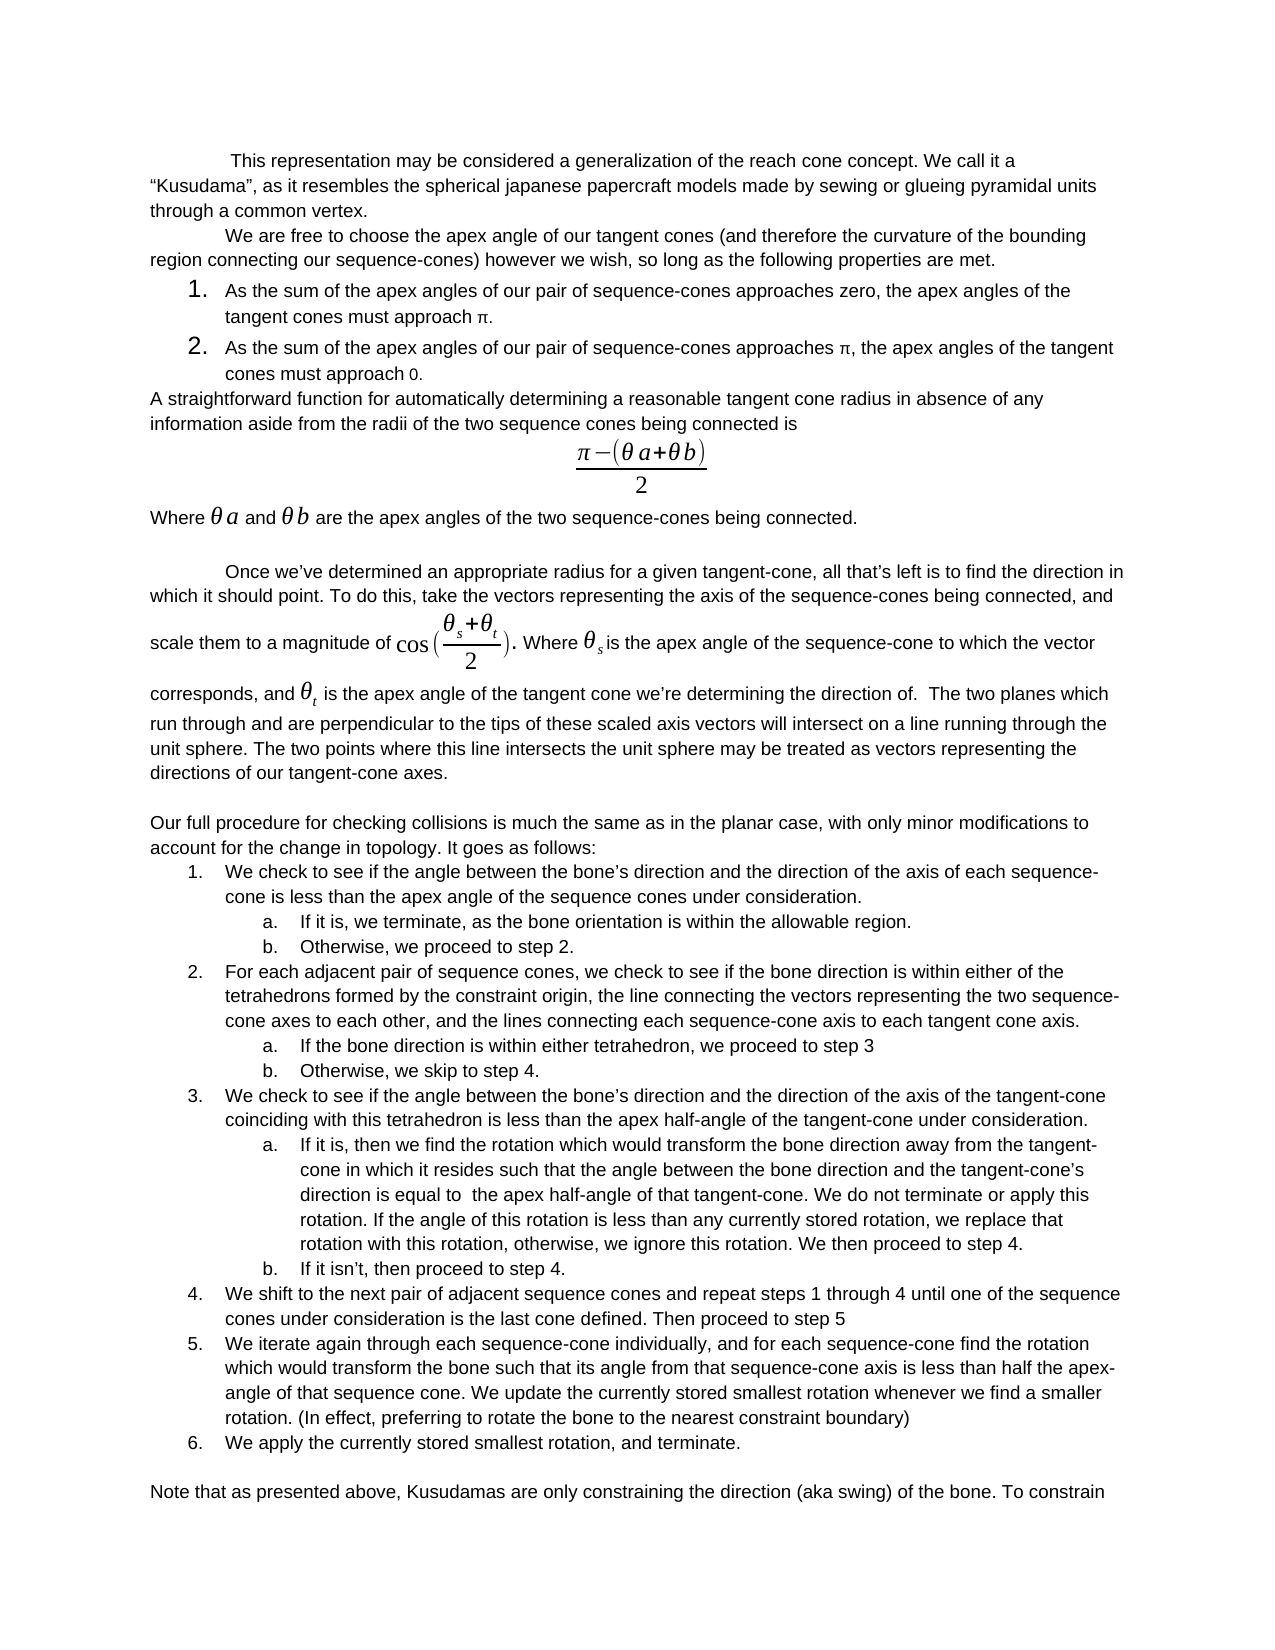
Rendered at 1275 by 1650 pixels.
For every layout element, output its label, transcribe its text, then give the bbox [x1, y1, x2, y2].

text This representation may be considered a generalization of the reach cone concept. We call it a “Kusudama”, as it resembles the spherical japanese papercraft models made by sewing or glueing pyramidal units through a common vertex. [150, 150, 1125, 221]
text We are free to choose the apex angle of our tangent cones (and therefore the curvature of the bounding region connecting our sequence-cones) however we wish, so long as the following properties are met. [150, 224, 1125, 271]
text Once we’ve determined an appropriate radius for a given tangent-cone, all that’s left is to find the direction in which it should point. To do this, take the vectors representing the axis of the sequence-cones being connected, and scale them to a magnitude of . Where is the apex angle of the sequence-cone to which the vector corresponds, and is the apex angle of the tangent cone we’re determining the direction of. The two planes which run through and are perpendicular to the tips of these scaled axis vectors will intersect on a line running through the unit sphere. The two points where this line intersects the unit sphere may be treated as vectors representing the directions of our tangent-cone axes. [150, 560, 1125, 784]
text A straightforward function for automatically determining a reasonable tangent cone radius in absence of any information aside from the radii of the two sequence cones being connected is [150, 387, 1125, 434]
list Otherwise, we skip to step 4. [262, 1060, 1125, 1081]
list If it isn’t, then proceed to step 4. [262, 1258, 1125, 1279]
list We check to see if the angle between the bone’s direction and the direction of the axis of each sequence-cone is less than the apex angle of the sequence cones under consideration. [187, 861, 1125, 908]
text Where and are the apex angles of the two sequence-cones being connected. [150, 503, 1125, 531]
list We iterate again through each sequence-cone individually, and for each sequence-cone find the rotation which would transform the bone such that its angle from that sequence-cone axis is less than half the apex-angle of that sequence cone. We update the currently stored smallest rotation whenever we find a smaller rotation. (In effect, preferring to rotate the bone to the nearest constraint boundary) [187, 1332, 1125, 1428]
list As the sum of the apex angles of our pair of sequence-cones approaches zero, the apex angles of the tangent cones must approach π. [187, 274, 1125, 327]
list For each adjacent pair of sequence cones, we check to see if the bone direction is within either of the tetrahedrons formed by the constraint origin, the line connecting the vectors representing the two sequence-cone axes to each other, and the lines connecting each sequence-cone axis to each tangent cone axis. [187, 961, 1125, 1032]
list As the sum of the apex angles of our pair of sequence-cones approaches π, the apex angles of the tangent cones must approach 0. [187, 331, 1125, 384]
list We apply the currently stored smallest rotation, and terminate. [187, 1432, 1125, 1453]
list We check to see if the angle between the bone’s direction and the direction of the axis of the tangent-cone coinciding with this tetrahedron is less than the apex half-angle of the tangent-cone under consideration. [187, 1084, 1125, 1131]
text Our full procedure for checking collisions is much the same as in the planar case, with only minor modifications to account for the change in topology. It goes as follows: [150, 812, 1125, 858]
text Note that as presented above, Kusudamas are only constraining the direction (aka swing) of the bone. To constrain [150, 1481, 1125, 1503]
list If it is, then we find the rotation which would transform the bone direction away from the tangent-cone in which it resides such that the angle between the bone direction and the tangent-cone’s direction is equal to the apex half-angle of that tangent-cone. We do not terminate or apply this rotation. If the angle of this rotation is less than any currently stored rotation, we replace that rotation with this rotation, otherwise, we ignore this rotation. We then proceed to step 4. [262, 1134, 1125, 1255]
list We shift to the next pair of adjacent sequence cones and repeat steps 1 through 4 until one of the sequence cones under consideration is the last cone defined. Then proceed to step 5 [187, 1283, 1125, 1329]
list If it is, we terminate, as the bone orientation is within the allowable region. [262, 911, 1125, 932]
list Otherwise, we proceed to step 2. [262, 936, 1125, 957]
list If the bone direction is within either tetrahedron, we proceed to step 3 [262, 1035, 1125, 1056]
